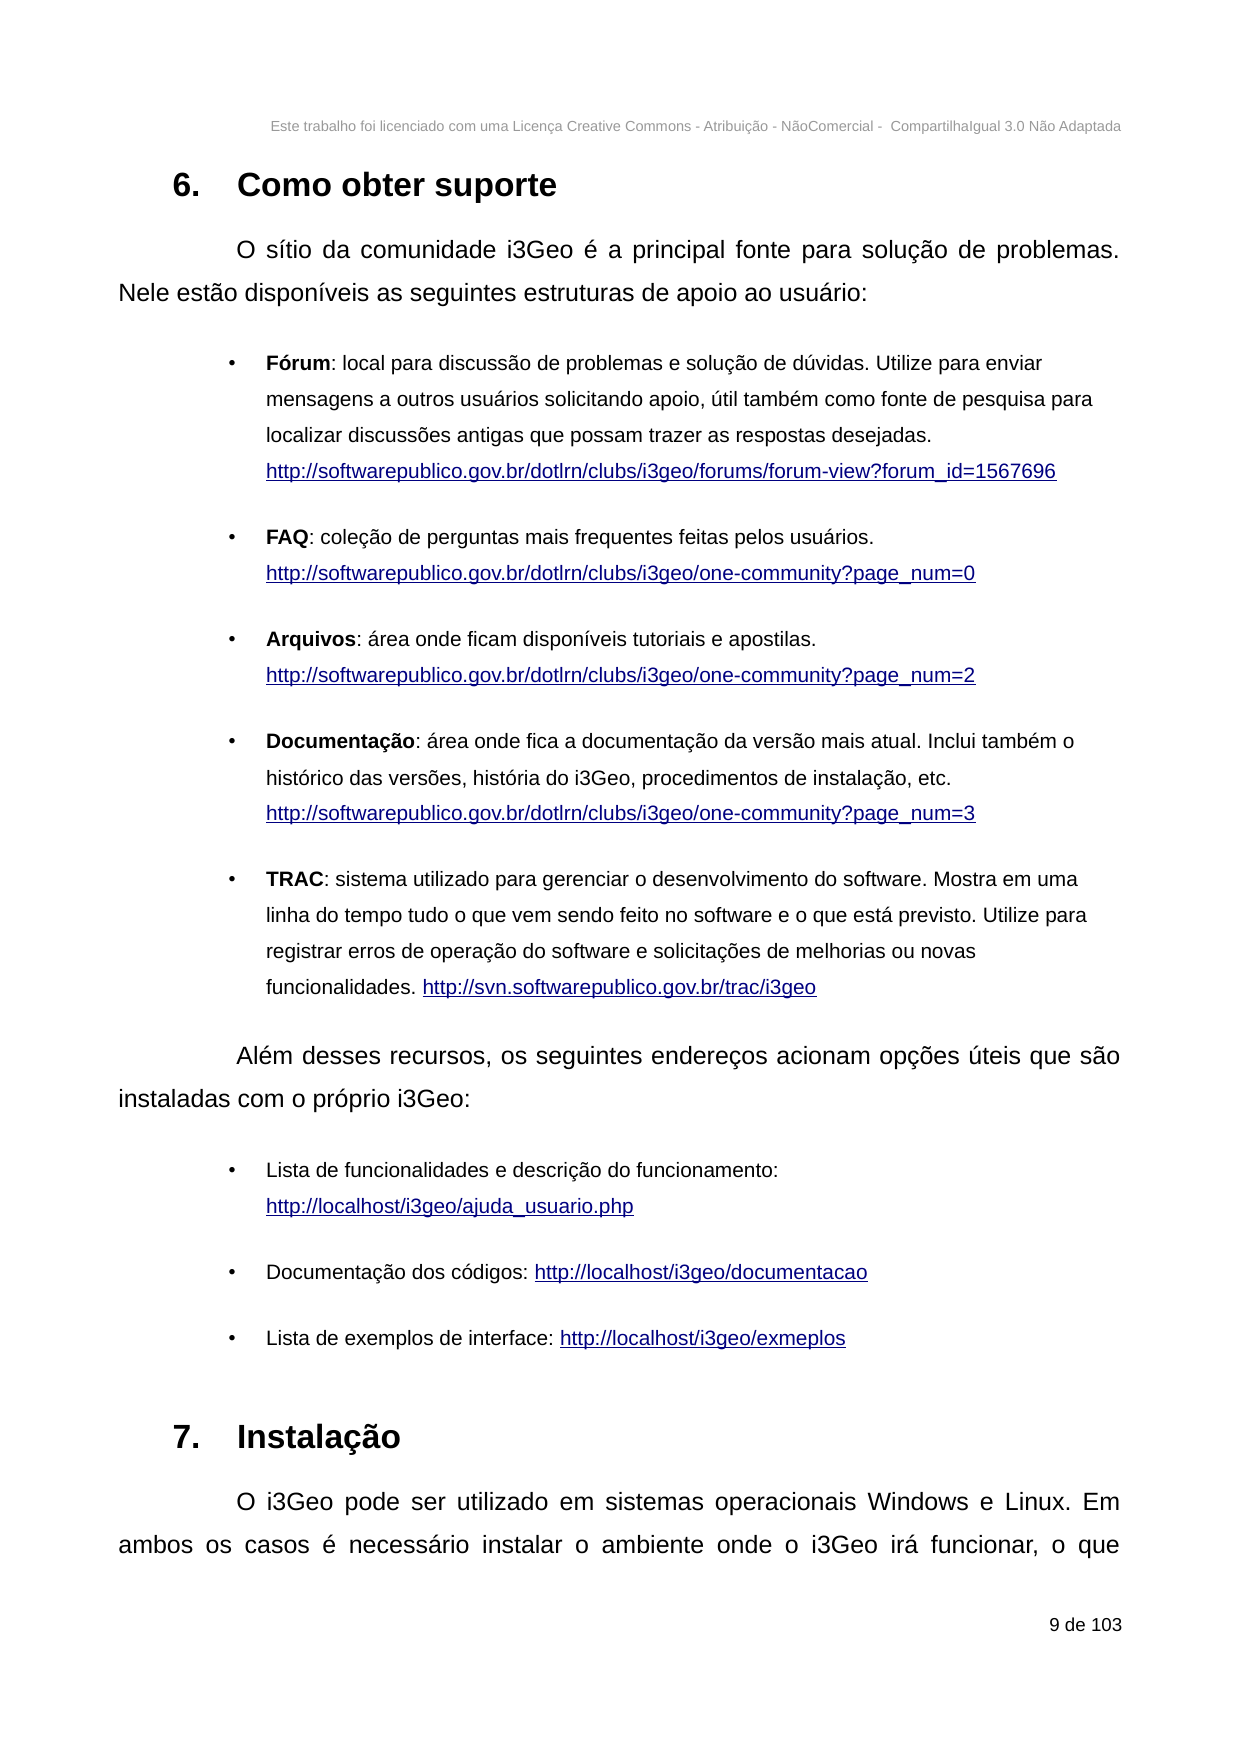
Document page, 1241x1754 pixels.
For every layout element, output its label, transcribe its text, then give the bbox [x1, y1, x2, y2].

list Lista de exemplos de interface: http://localhost/i3geo/exmeplos [228, 1326, 1122, 1350]
list Documentação: área onde fica a documentação da versão mais atual. Inclui também o histórico das versões, história do i3Geo, procedimentos de instalação, etc. http://softwarepublico.gov.br/dotlrn/clubs/i3geo/one-community?page_num=3 [228, 729, 1122, 825]
subtitle Instalação [163, 1417, 1077, 1456]
text Além desses recursos, os seguintes endereços acionam opções úteis que são instaladas com o próprio i3Geo: [118, 1041, 1122, 1113]
text O sítio da comunidade i3Geo é a principal fonte para solução de problemas. Nele estão disponíveis as seguintes estruturas de apoio ao usuário: [118, 235, 1122, 307]
list Fórum: local para discussão de problemas e solução de dúvidas. Utilize para enviar mensagens a outros usuários solicitando apoio, útil também como fonte de pesquisa para localizar discussões antigas que possam trazer as respostas desejadas. http://softwarepublico.gov.br/dotlrn/clubs/i3geo/forums/forum-view?forum_id=1567696 [228, 351, 1122, 483]
list Documentação dos códigos: http://localhost/i3geo/documentacao [228, 1260, 1122, 1284]
list FAQ: coleção de perguntas mais frequentes feitas pelos usuários. http://softwarepublico.gov.br/dotlrn/clubs/i3geo/one-community?page_num=0 [228, 525, 1122, 585]
subtitle Como obter suporte [163, 164, 1077, 203]
text O i3Geo pode ser utilizado em sistemas operacionais Windows e Linux. Em ambos os casos é necessário instalar o ambiente onde o i3Geo irá funcionar, o que [118, 1487, 1122, 1559]
list Lista de funcionalidades e descrição do funcionamento: http://localhost/i3geo/ajuda_usuario.php [228, 1158, 1122, 1218]
list Arquivos: área onde ficam disponíveis tutoriais e apostilas. http://softwarepublico.gov.br/dotlrn/clubs/i3geo/one-community?page_num=2 [228, 627, 1122, 687]
list TRAC: sistema utilizado para gerenciar o desenvolvimento do software. Mostra em uma linha do tempo tudo o que vem sendo feito no software e o que está previsto. Utilize para registrar erros de operação do software e solicitações de melhorias ou novas funcionalidades. http://svn.softwarepublico.gov.br/trac/i3geo [228, 867, 1122, 999]
